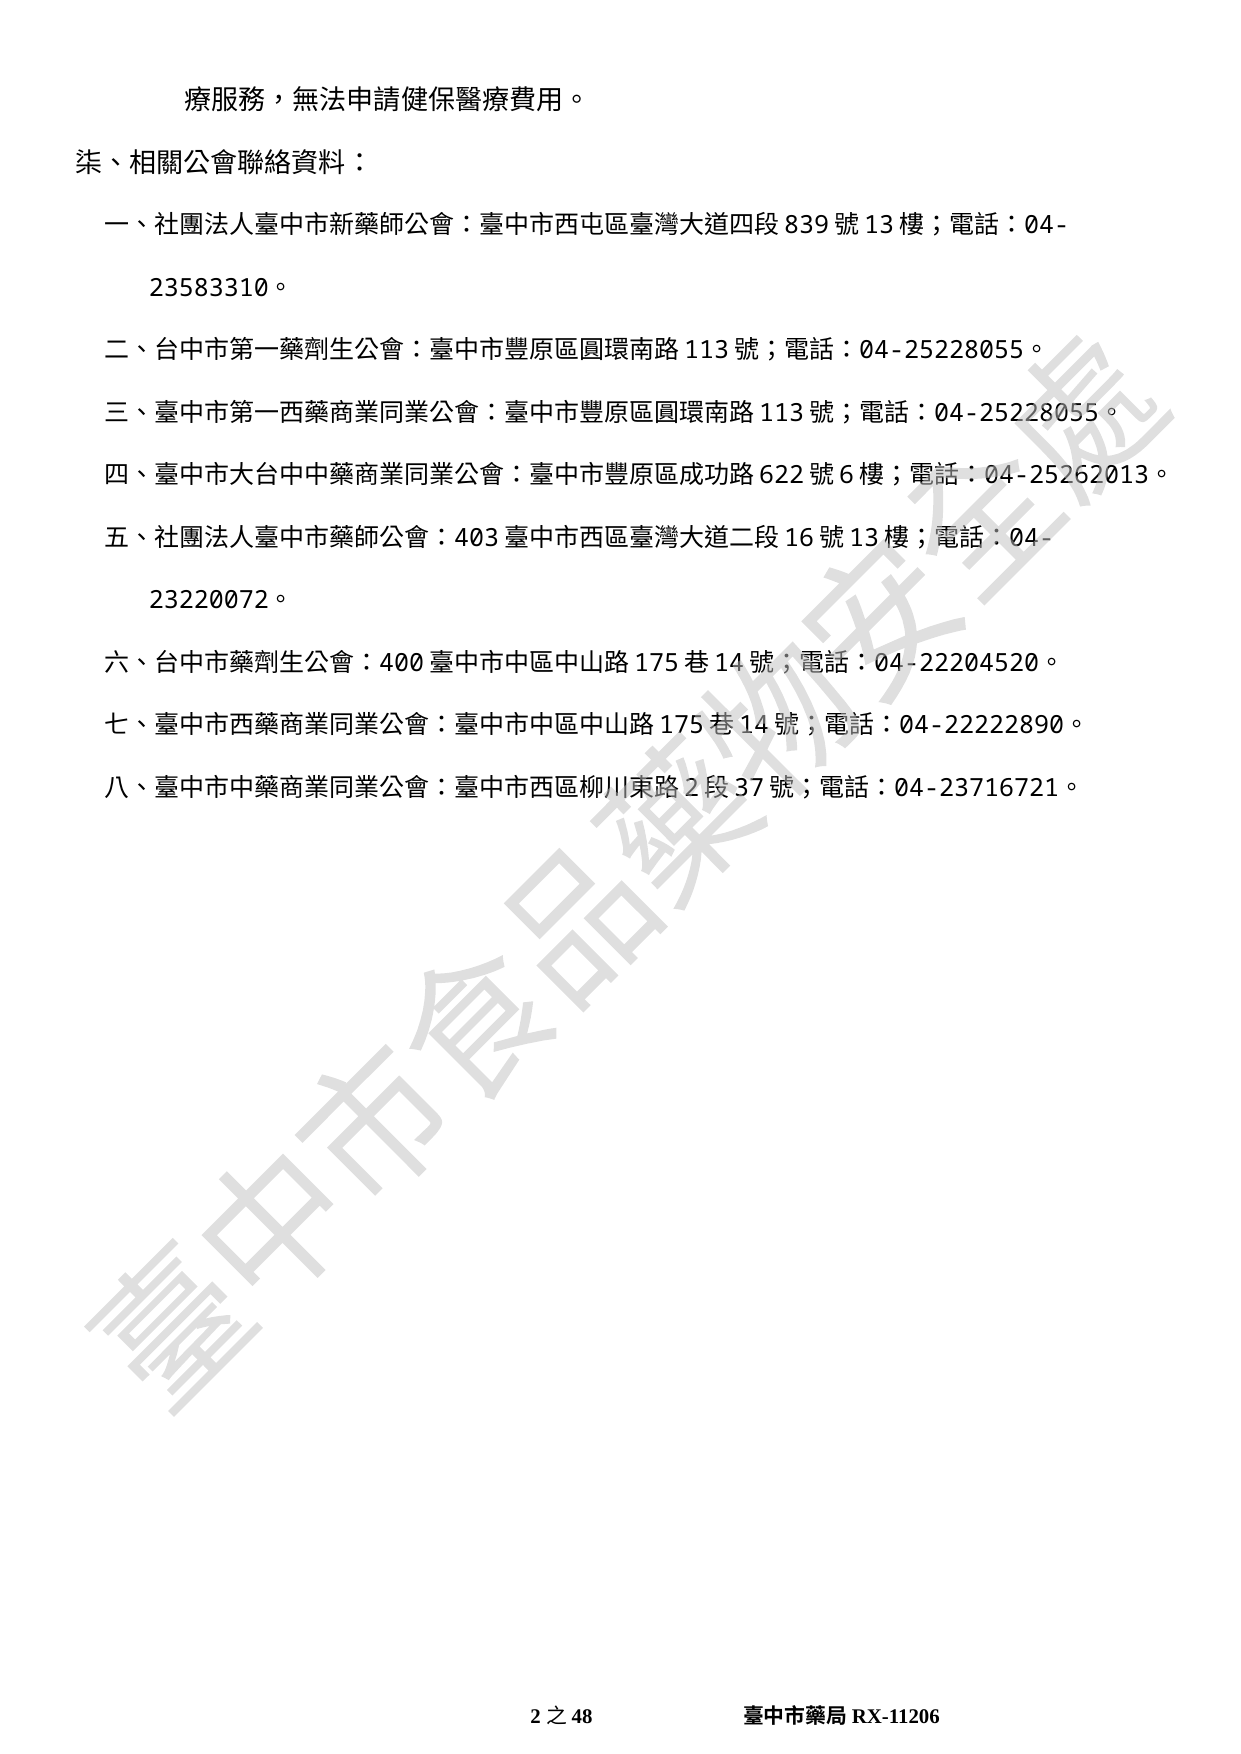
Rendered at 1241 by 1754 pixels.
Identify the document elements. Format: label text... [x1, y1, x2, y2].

text 六、台中市藥劑生公會：400臺中市中區中山路175巷14號；電話：04-22204520。 [907, 618, 1181, 681]
text 三、臺中市第一西藥商業同業公會：臺中市豐原區圓環南路113號；電話：04-25228055。 [1074, 368, 1117, 405]
text 六、台中市藥劑生公會：400臺中市中區中山路175巷14號；電話：04-22204520。 [104, 618, 904, 681]
text 一、社團法人臺中市新藥師公會：臺中市西屯區臺灣大道四段839號13樓；電話：04-23583310。 [104, 181, 1181, 306]
text 四、臺中市大台中中藥商業同業公會：臺中市豐原區成功路622號6樓；電話：04-25262013。 [104, 431, 1074, 493]
text 五、社團法人臺中市藥師公會：403臺中市西區臺灣大道二段16號13樓；電話：04- 23220072。 [104, 493, 1181, 618]
text 八、臺中市中藥商業同業公會：臺中市西區柳川東路2段37號；電話：04-23716721。 [104, 743, 666, 806]
text 七、臺中市西藥商業同業公會：臺中市中區中山路175巷14號；電話：04-22222890。 [759, 685, 786, 743]
text 七、臺中市西藥商業同業公會：臺中市中區中山路175巷14號；電話：04-22222890。 [801, 681, 848, 743]
text 療服務，無法申請健保醫療費用。 [75, 56, 1181, 118]
text 三、臺中市第一西藥商業同業公會：臺中市豐原區圓環南路113號；電話：04-25228055。 [1049, 411, 1095, 431]
text 三、臺中市第一西藥商業同業公會：臺中市豐原區圓環南路113號；電話：04-25228055。 [1091, 368, 1181, 431]
text 柒、相關公會聯絡資料： [75, 118, 1181, 181]
text 四、臺中市大台中中藥商業同業公會：臺中市豐原區成功路622號6樓；電話：04-25262013。 [1100, 431, 1147, 455]
text 三、臺中市第一西藥商業同業公會：臺中市豐原區圓環南路113號；電話：04-25228055。 [104, 368, 1046, 431]
text 二、台中市第一藥劑生公會：臺中市豐原區圓環南路113號；電話：04-25228055。 [104, 306, 1181, 368]
text 七、臺中市西藥商業同業公會：臺中市中區中山路175巷14號；電話：04-22222890。 [829, 681, 1181, 743]
text 七、臺中市西藥商業同業公會：臺中市中區中山路175巷14號；電話：04-22222890。 [777, 681, 814, 743]
text 六、台中市藥劑生公會：400臺中市中區中山路175巷14號；電話：04-22204520。 [870, 618, 905, 648]
text 四、臺中市大台中中藥商業同業公會：臺中市豐原區成功路622號6樓；電話：04-25262013。 [1103, 431, 1181, 493]
text 七、臺中市西藥商業同業公會：臺中市中區中山路175巷14號；電話：04-22222890。 [104, 681, 763, 743]
text 四、臺中市大台中中藥商業同業公會：臺中市豐原區成功路622號6樓；電話：04-25262013。 [1038, 431, 1072, 468]
text 八、臺中市中藥商業同業公會：臺中市西區柳川東路2段37號；電話：04-23716721。 [645, 743, 754, 806]
text 八、臺中市中藥商業同業公會：臺中市西區柳川東路2段37號；電話：04-23716721。 [742, 743, 1181, 806]
